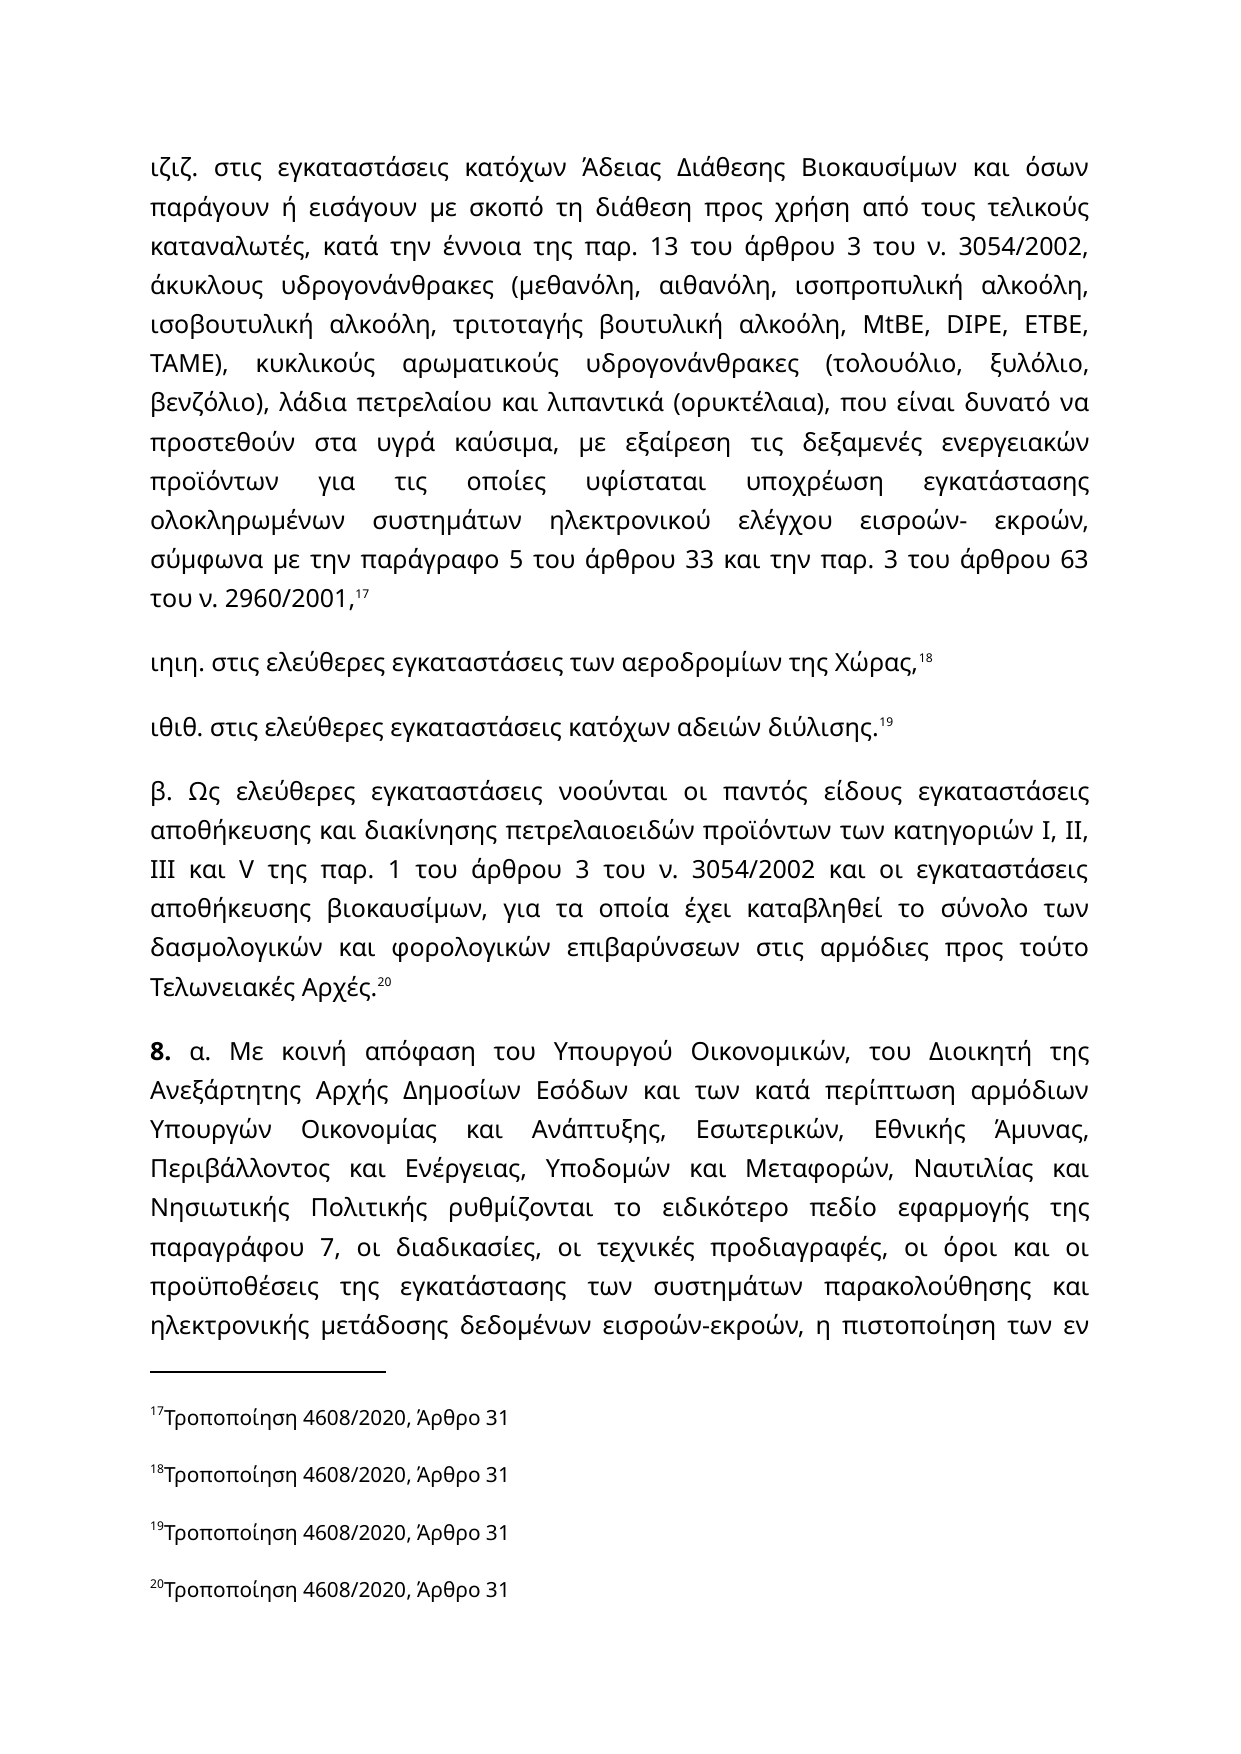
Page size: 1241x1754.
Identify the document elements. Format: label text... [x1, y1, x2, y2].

text Τροποποίηση 4608/2020, Άρθρο 31 [150, 1460, 1090, 1489]
text Τροποποίηση 4608/2020, Άρθρο 31 [150, 1576, 1090, 1604]
text β. Ως ελεύθερες εγκαταστάσεις νοούνται οι παντός είδους εγκαταστάσεις αποθήκευσης και διακίνησης πετρελαιοειδών προϊόντων των κατηγοριών Ι, ΙΙ, ΙΙΙ και V της παρ. 1 του άρθρου 3 του ν. 3054/2002 και οι εγκαταστάσεις αποθήκευσης βιοκαυσίμων, για τα οποία έχει καταβληθεί το σύνολο των δασμολογικών και φορολογικών επιβαρύνσεων στις αρμόδιες προς τούτο Τελωνειακές Αρχές. [150, 773, 1090, 1003]
text ιθιθ. στις ελεύθερες εγκαταστάσεις κατόχων αδειών διύλισης. [150, 709, 1090, 743]
text Τροποποίηση 4608/2020, Άρθρο 31 [150, 1518, 1090, 1546]
text ιηιη. στις ελεύθερες εγκαταστάσεις των αεροδρομίων της Χώρας, [150, 645, 1090, 679]
text Τροποποίηση 4608/2020, Άρθρο 31 [150, 1403, 1090, 1431]
text ιζιζ. στις εγκαταστάσεις κατόχων Άδειας Διάθεσης Βιοκαυσίμων και όσων παράγουν ή εισάγουν με σκοπό τη διάθεση προς χρήση από τους τελικούς καταναλωτές, κατά την έννοια της παρ. 13 του άρθρου 3 του ν. 3054/2002, άκυκλους υδρογονάνθρακες (μεθανόλη, αιθανόλη, ισοπροπυλική αλκοόλη, ισοβουτυλική αλκοόλη, τριτοταγής βουτυλική αλκοόλη, MtBE, DIPE, ETBE, TAME), κυκλικούς αρωματικούς υδρογονάνθρακες (τολουόλιο, ξυλόλιο, βενζόλιο), λάδια πετρελαίου και λιπαντικά (ορυκτέλαια), που είναι δυνατό να προστεθούν στα υγρά καύσιμα, με εξαίρεση τις δεξαμενές ενεργειακών προϊόντων για τις οποίες υφίσταται υποχρέωση εγκατάστασης ολοκληρωμένων συστημάτων ηλεκτρονικού ελέγχου εισροών- εκροών, σύμφωνα με την παράγραφο 5 του άρθρου 33 και την παρ. 3 του άρθρου 63 του ν. 2960/2001, [150, 150, 1090, 615]
text 8. α. Με κοινή απόφαση του Υπουργού Οικονομικών, του Διοικητή της Ανεξάρτητης Αρχής Δημοσίων Εσόδων και των κατά περίπτωση αρμόδιων Υπουργών Οικονομίας και Ανάπτυξης, Εσωτερικών, Εθνικής Άμυνας, Περιβάλλοντος και Ενέργειας, Υποδομών και Μεταφορών, Ναυτιλίας και Νησιωτικής Πολιτικής ρυθμίζονται το ειδικότερο πεδίο εφαρμογής της παραγράφου 7, οι διαδικασίες, οι τεχνικές προδιαγραφές, οι όροι και οι προϋποθέσεις της εγκατάστασης των συστημάτων παρακολούθησης και ηλεκτρονικής μετάδοσης δεδομένων εισροών-εκροών, η πιστοποίηση των εν [150, 1033, 1090, 1342]
